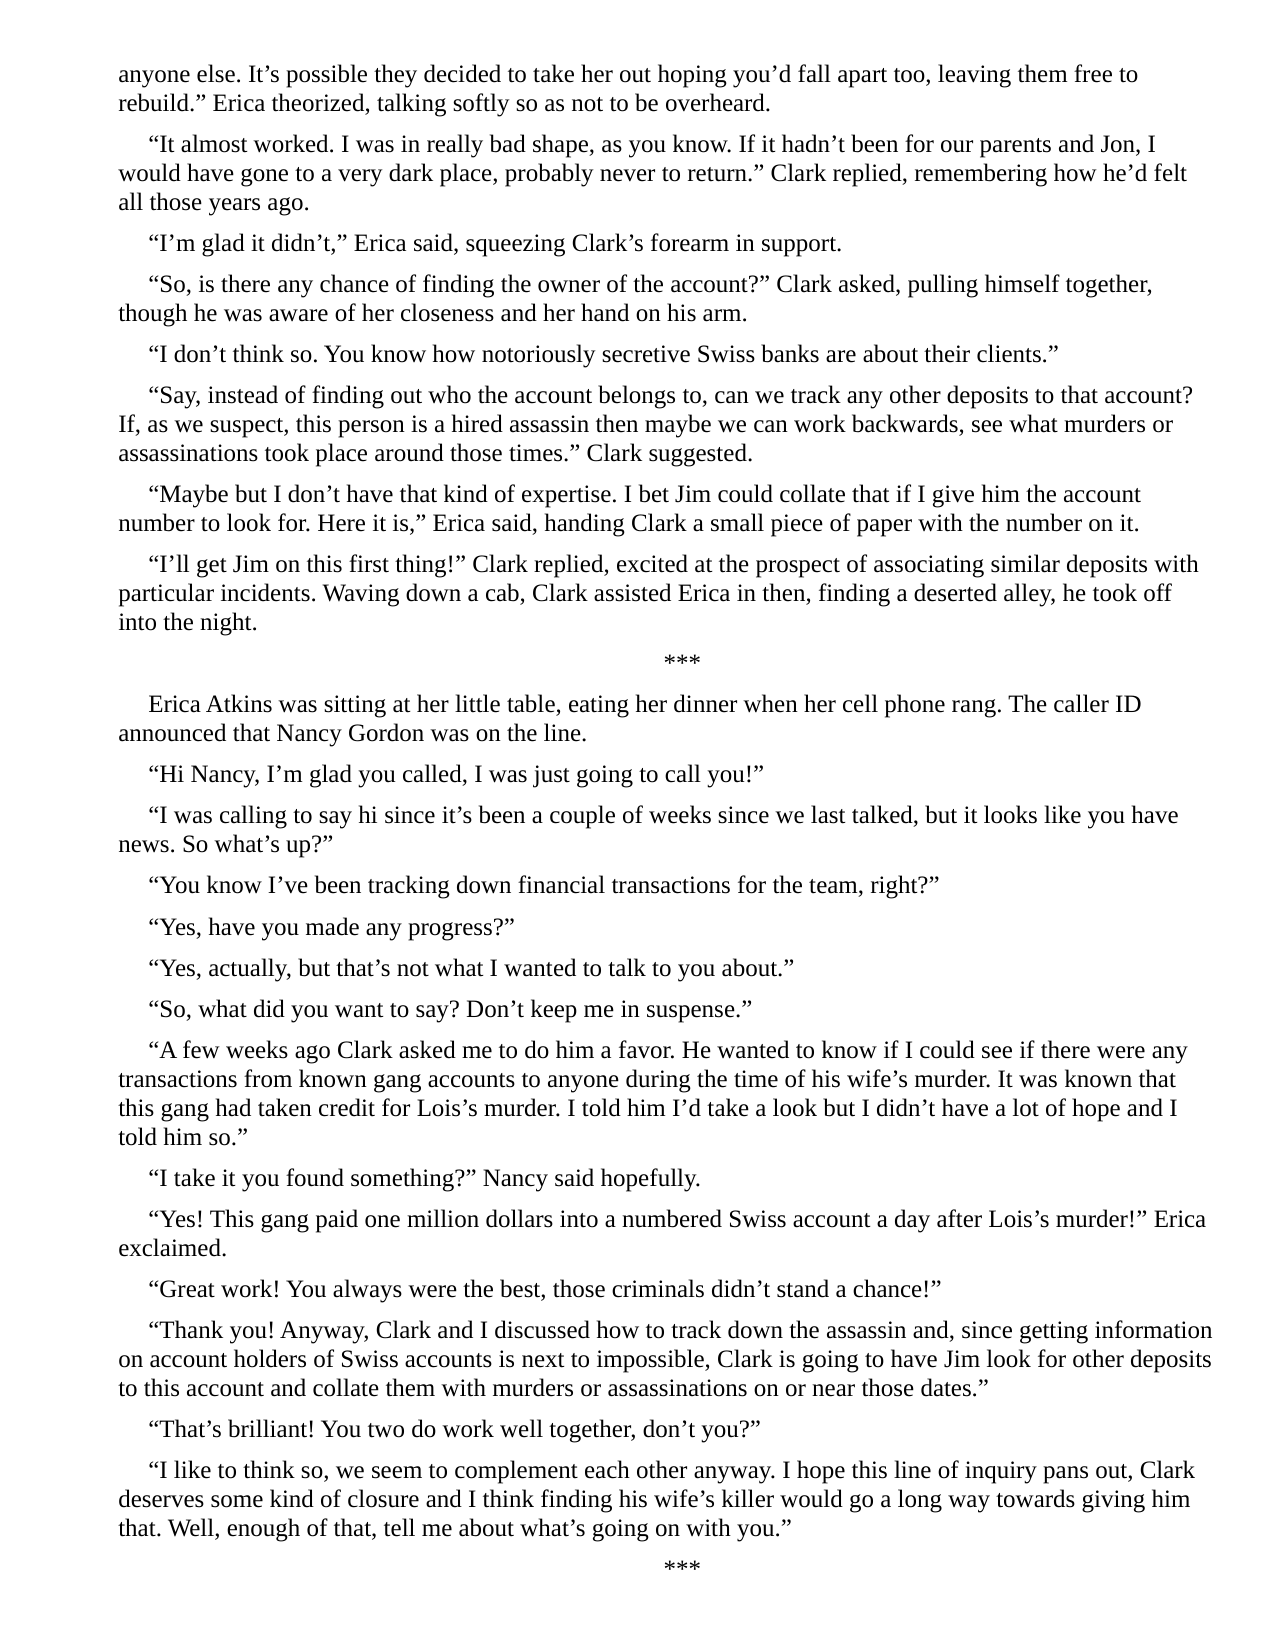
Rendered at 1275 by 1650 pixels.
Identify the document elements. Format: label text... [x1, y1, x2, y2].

text *** [118, 1554, 1216, 1583]
text “Yes, have you made any progress?” [118, 912, 1216, 940]
text “I like to think so, we seem to complement each other anyway. I hope this line of inquiry pans out, Clark deserves some kind of closure and I think finding his wife’s killer would go a long way towards giving him that. Well, enough of that, tell me about what’s going on with you.” [118, 1455, 1216, 1542]
text “I’m glad it didn’t,” Erica said, squeezing Clark’s forearm in support. [118, 228, 1216, 257]
text “You know I’ve been tracking down financial transactions for the team, right?” [118, 870, 1216, 899]
text “Say, instead of finding out who the account belongs to, can we track any other deposits to that account? If, as we suspect, this person is a hired assassin then maybe we can work backwards, see what murders or assassinations took place around those times.” Clark suggested. [118, 380, 1216, 467]
text “It almost worked. I was in really bad shape, as you know. If it hadn’t been for our parents and Jon, I would have gone to a very dark place, probably never to return.” Clark replied, remembering how he’d felt all those years ago. [118, 129, 1216, 215]
text “Hi Nancy, I’m glad you called, I was just going to call you!” [118, 759, 1216, 788]
text “That’s brilliant! You two do work well together, don’t you?” [118, 1414, 1216, 1443]
text *** [118, 648, 1216, 677]
text “I’ll get Jim on this first thing!” Clark replied, excited at the prospect of associating similar deposits with particular incidents. Waving down a cab, Clark assisted Erica in then, finding a deserted alley, he took off into the night. [118, 549, 1216, 635]
text “So, is there any chance of finding the owner of the account?” Clark asked, pulling himself together, though he was aware of her closeness and her hand on his arm. [118, 269, 1216, 327]
text “So, what did you want to say? Don’t keep me in suspense.” [118, 994, 1216, 1023]
text “Yes! This gang paid one million dollars into a numbered Swiss account a day after Lois’s murder!” Erica exclaimed. [118, 1204, 1216, 1262]
text “I was calling to say hi since it’s been a couple of weeks since we last talked, but it looks like you have news. So what’s up?” [118, 800, 1216, 858]
text “Thank you! Anyway, Clark and I discussed how to track down the assassin and, since getting information on account holders of Swiss accounts is next to impossible, Clark is going to have Jim look for other deposits to this account and collate them with murders or assassinations on or near those dates.” [118, 1315, 1216, 1402]
text anyone else. It’s possible they decided to take her out hoping you’d fall apart too, leaving them free to rebuild.” Erica theorized, talking softly so as not to be overheard. [118, 59, 1216, 117]
text “I don’t think so. You know how notoriously secretive Swiss banks are about their clients.” [118, 339, 1216, 368]
text “Maybe but I don’t have that kind of expertise. I bet Jim could collate that if I give him the account number to look for. Here it is,” Erica said, handing Clark a small piece of paper with the number on it. [118, 479, 1216, 537]
text “Yes, actually, but that’s not what I wanted to talk to you about.” [118, 953, 1216, 982]
text Erica Atkins was sitting at her little table, eating her dinner when her cell phone rang. The caller ID announced that Nancy Gordon was on the line. [118, 689, 1216, 747]
text “I take it you found something?” Nancy said hopefully. [118, 1163, 1216, 1192]
text “A few weeks ago Clark asked me to do him a favor. He wanted to know if I could see if there were any transactions from known gang accounts to anyone during the time of his wife’s murder. It was known that this gang had taken credit for Lois’s murder. I told him I’d take a look but I didn’t have a lot of hope and I told him so.” [118, 1035, 1216, 1150]
text “Great work! You always were the best, those criminals didn’t stand a chance!” [118, 1274, 1216, 1303]
